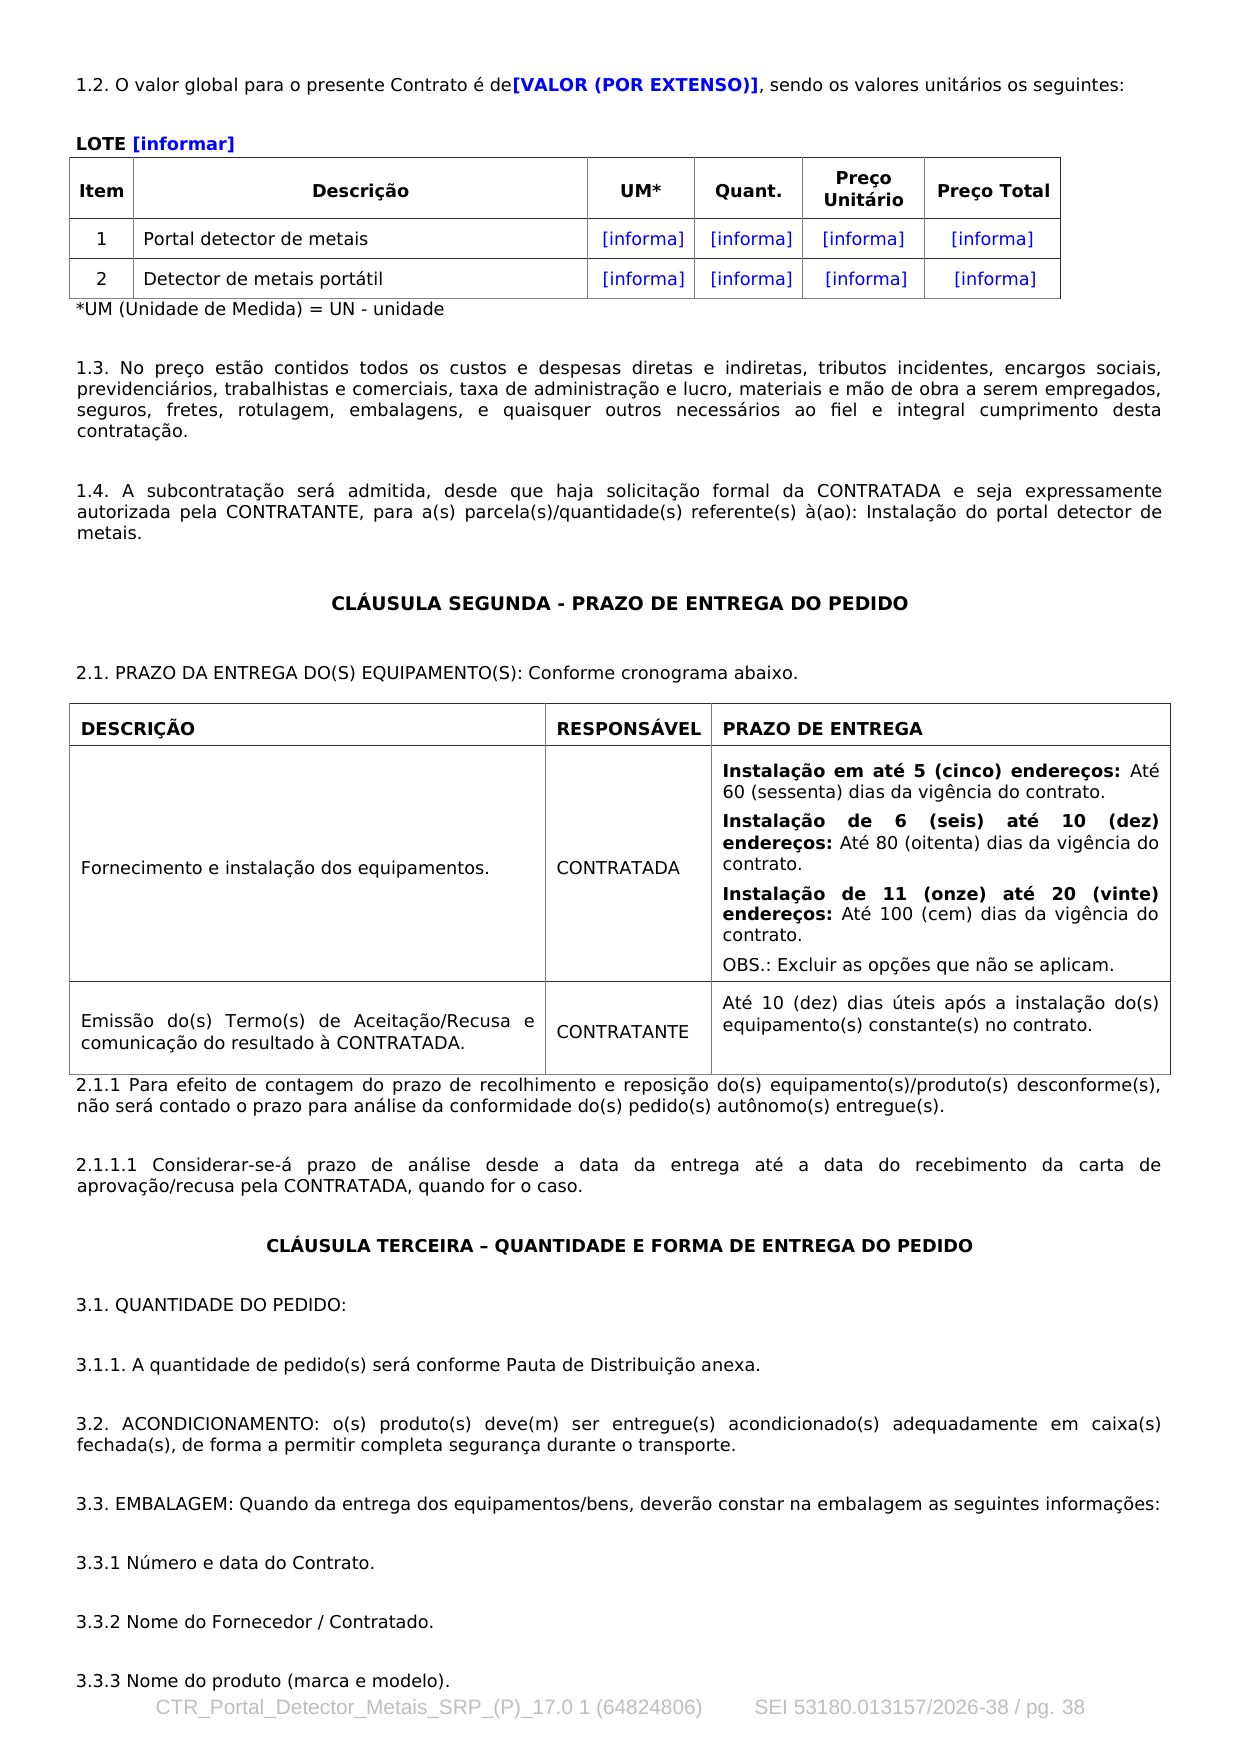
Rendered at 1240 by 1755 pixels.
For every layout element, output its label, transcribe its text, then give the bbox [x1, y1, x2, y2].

table_cell [informa] [803, 259, 924, 298]
text 3.3. EMBALAGEM: Quando da entrega dos equipamentos/bens, deverão constar na embalagem as seguintes informações: [76, 1494, 1163, 1514]
table_cell [informa] [588, 259, 694, 298]
text 2.1.1.1 Considerar-se-á prazo de análise desde a data da entrega até a data do recebimento da carta de aprovação/recusa pela CONTRATADA, quando for o caso. [76, 1155, 1163, 1197]
table_cell CONTRATANTE [546, 982, 711, 1074]
table_cell Instalação em até 5 (cinco) endereços: Até 60 (sessenta) dias da vigência do contrato. Instalação de 6 (seis) até 10 (dez) endereços: Até 80 (oitenta) dias da vigência do contrato. Instalação de 11 (onze) até 20 (vinte) endereços: Até 100 (cem) dias da vigência do contrato. OBS.: Excluir as opções que não se aplicam. [712, 746, 1170, 981]
text 3.1.1. A quantidade de pedido(s) será conforme Pauta de Distribuição anexa. [76, 1354, 1163, 1375]
table_cell 2 [70, 259, 133, 298]
table_cell Fornecimento e instalação dos equipamentos. [70, 746, 545, 981]
table_cell Emissão do(s) Termo(s) de Aceitação/Recusa e comunicação do resultado à CONTRATADA. [70, 982, 545, 1074]
text 1.4. A subcontratação será admitida, desde que haja solicitação formal da CONTRATADA e seja expressamente autorizada pela CONTRATANTE, para a(s) parcela(s)/quantidade(s) referente(s) à(ao): Instalação do portal detector de metais. [76, 481, 1163, 543]
table_cell [informa] [695, 259, 802, 298]
table_header RESPONSÁVEL [546, 704, 711, 745]
table_cell 1 [70, 219, 133, 258]
text 3.3.3 Nome do produto (marca e modelo). [76, 1671, 1163, 1692]
text 3.3.1 Número e data do Contrato. [76, 1553, 1163, 1574]
text 3.3.2 Nome do Fornecedor / Contratado. [76, 1612, 1163, 1633]
table_cell [informa] [803, 219, 924, 258]
table_cell [informa] [925, 219, 1060, 258]
table_header Preço Total [925, 158, 1060, 218]
table_cell [informa] [925, 259, 1060, 298]
table_cell Até 10 (dez) dias úteis após a instalação do(s) equipamento(s) constante(s) no contrato. [712, 982, 1170, 1074]
table_cell Portal detector de metais [134, 219, 587, 258]
table_header Descrição [134, 158, 587, 218]
table_cell [informa] [695, 219, 802, 258]
text CLÁUSULA TERCEIRA – QUANTIDADE E FORMA DE ENTREGA DO PEDIDO [70, 1236, 1169, 1256]
table_cell CONTRATADA [546, 746, 711, 981]
text *UM (Unidade de Medida) = UN - unidade [76, 299, 1163, 319]
table_header UM* [588, 158, 694, 218]
text 3.2. ACONDICIONAMENTO: o(s) produto(s) deve(m) ser entregue(s) acondicionado(s) adequadamente em caixa(s) fechada(s), de forma a permitir completa segurança durante o transporte. [76, 1414, 1163, 1455]
text LOTE [informar] [76, 134, 1169, 155]
text 1.3. No preço estão contidos todos os custos e despesas diretas e indiretas, tributos incidentes, encargos sociais, previdenciários, trabalhistas e comerciais, taxa de administração e lucro, materiais e mão de obra a serem empregados, seguros, fretes, rotulagem, embalagens, e quaisquer outros necessários ao fiel e integral cumprimento desta contratação. [76, 358, 1163, 442]
table_cell Detector de metais portátil [134, 259, 587, 298]
table_header Preço Unitário [803, 158, 924, 218]
text 1.2. O valor global para o presente Contrato é de[VALOR (POR EXTENSO)], sendo os valores unitários os seguintes: [76, 75, 1163, 96]
text 2.1. PRAZO DA ENTREGA DO(S) EQUIPAMENTO(S): Conforme cronograma abaixo. [76, 663, 1163, 683]
table_header Quant. [695, 158, 802, 218]
table_header PRAZO DE ENTREGA [712, 704, 1170, 745]
table_cell [informa] [588, 219, 694, 258]
subtitle CLÁUSULA SEGUNDA - PRAZO DE ENTREGA DO PEDIDO [72, 593, 1168, 615]
table_header DESCRIÇÃO [70, 704, 545, 745]
text 2.1.1 Para efeito de contagem do prazo de recolhimento e reposição do(s) equipamento(s)/produto(s) desconforme(s), não será contado o prazo para análise da conformidade do(s) pedido(s) autônomo(s) entregue(s). [76, 1075, 1163, 1117]
text 3.1. QUANTIDADE DO PEDIDO: [76, 1295, 1163, 1316]
table_header Item [70, 158, 133, 218]
